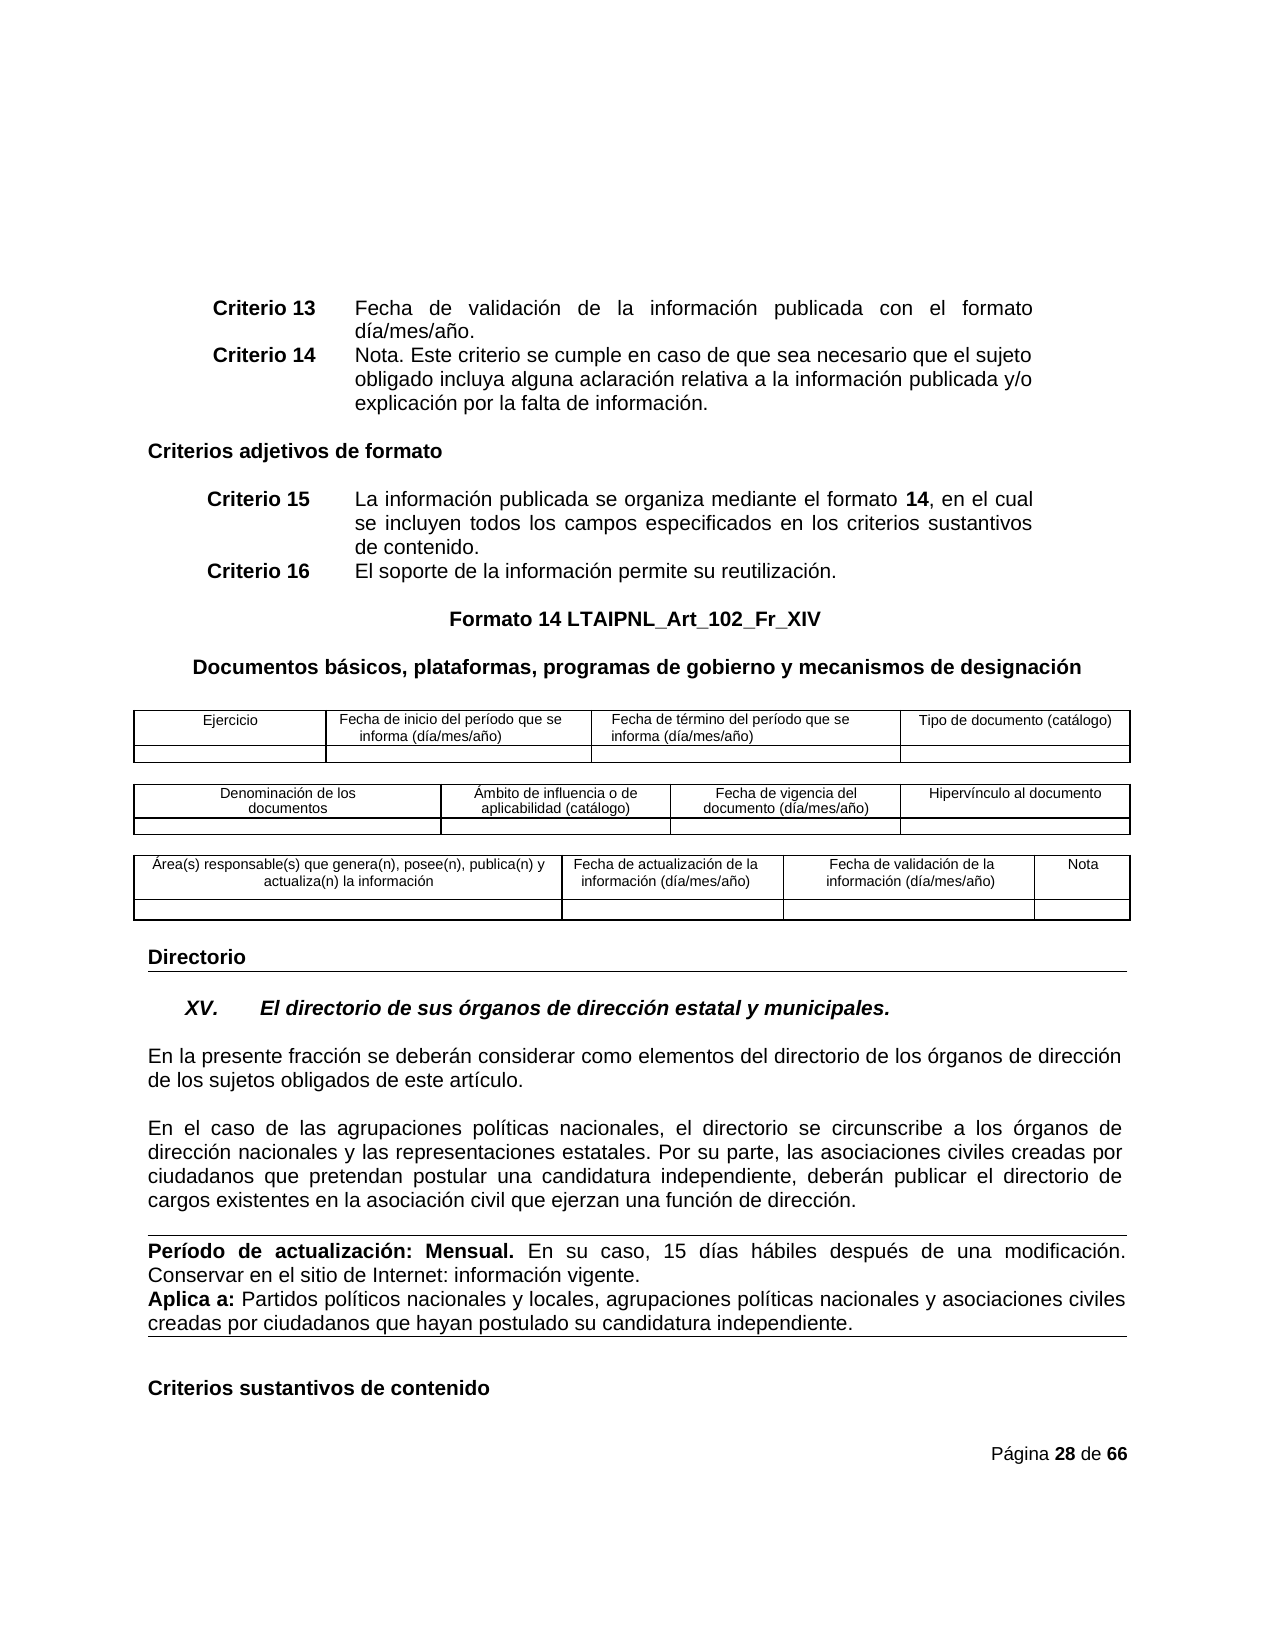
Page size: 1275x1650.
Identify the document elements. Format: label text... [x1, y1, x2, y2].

text Criterio 14 Nota. Este criterio se cumple en caso de que sea necesario que el sujeto obligado incluya alguna aclaración relativa a la información publicada y/o explicación por la falta de información. [207, 343, 1033, 415]
table_cell [135, 819, 440, 834]
table_header Fecha de inicio del período que se informa (día/mes/año) [327, 711, 591, 744]
text Criterios adjetivos de formato [148, 439, 1127, 463]
table_cell [135, 746, 325, 761]
table_header Tipo de documento (catálogo) [901, 711, 1129, 744]
table_header Fecha de término del período que se informa (día/mes/año) [592, 711, 900, 744]
table_cell [671, 819, 900, 834]
table_cell [563, 900, 783, 919]
table_header Fecha de vigencia del documento (día/mes/año) [671, 785, 900, 817]
table_cell [135, 900, 561, 919]
subtitle XV. El directorio de sus órganos de dirección estatal y municipales. [185, 996, 1039, 1020]
table_header Ámbito de influencia o de aplicabilidad (catálogo) [442, 785, 670, 817]
text Criterio 16 El soporte de la información permite su reutilización. [207, 559, 1033, 583]
table_cell [592, 746, 900, 761]
table_header Fecha de actualización de la información (día/mes/año) [563, 856, 783, 898]
table_cell [1035, 900, 1129, 919]
table_header Ejercicio [135, 711, 325, 744]
text Criterios sustantivos de contenido [148, 1376, 1127, 1400]
subtitle Formato 14 LTAIPNL_Art_102_Fr_XIV [148, 607, 1122, 631]
table_cell [901, 819, 1129, 834]
text Directorio [148, 945, 1127, 971]
table_cell [327, 746, 591, 761]
table_cell [784, 900, 1034, 919]
table_header Denominación de los documentos [135, 785, 440, 817]
table_header Nota [1035, 856, 1129, 898]
table_header Hipervínculo al documento [901, 785, 1129, 817]
text Criterio 15 La información publicada se organiza mediante el formato 14, en el cual se incluyen todos los campos especificados en los criterios sustantivos de contenido. [207, 487, 1033, 559]
text Criterio 13 Fecha de validación de la información publicada con el formato día/mes/año. [207, 295, 1033, 343]
text En el caso de las agrupaciones políticas nacionales, el directorio se circunscribe a los órganos de dirección nacionales y las representaciones estatales. Por su parte, las asociaciones civiles creadas por ciudadanos que pretendan postular una candidatura independiente, deberán publicar el directorio de cargos existentes en la asociación civil que ejerzan una función de dirección. [148, 1116, 1124, 1211]
text En la presente fracción se deberán considerar como elementos del directorio de los órganos de dirección de los sujetos obligados de este artículo. [148, 1044, 1124, 1092]
text Período de actualización: Mensual. En su caso, 15 días hábiles después de una modificación. Conservar en el sitio de Internet: información vigente. [148, 1236, 1127, 1283]
table_header Área(s) responsable(s) que genera(n), posee(n), publica(n) y actualiza(n) la información [135, 856, 561, 898]
table_cell [901, 746, 1129, 761]
table_cell [442, 819, 670, 834]
text Documentos básicos, plataformas, programas de gobierno y mecanismos de designación [148, 655, 1127, 679]
text Aplica a: Partidos políticos nacionales y locales, agrupaciones políticas nacionales y asociaciones civiles creadas por ciudadanos que hayan postulado su candidatura independiente. [148, 1283, 1127, 1336]
table_header Fecha de validación de la información (día/mes/año) [784, 856, 1034, 898]
